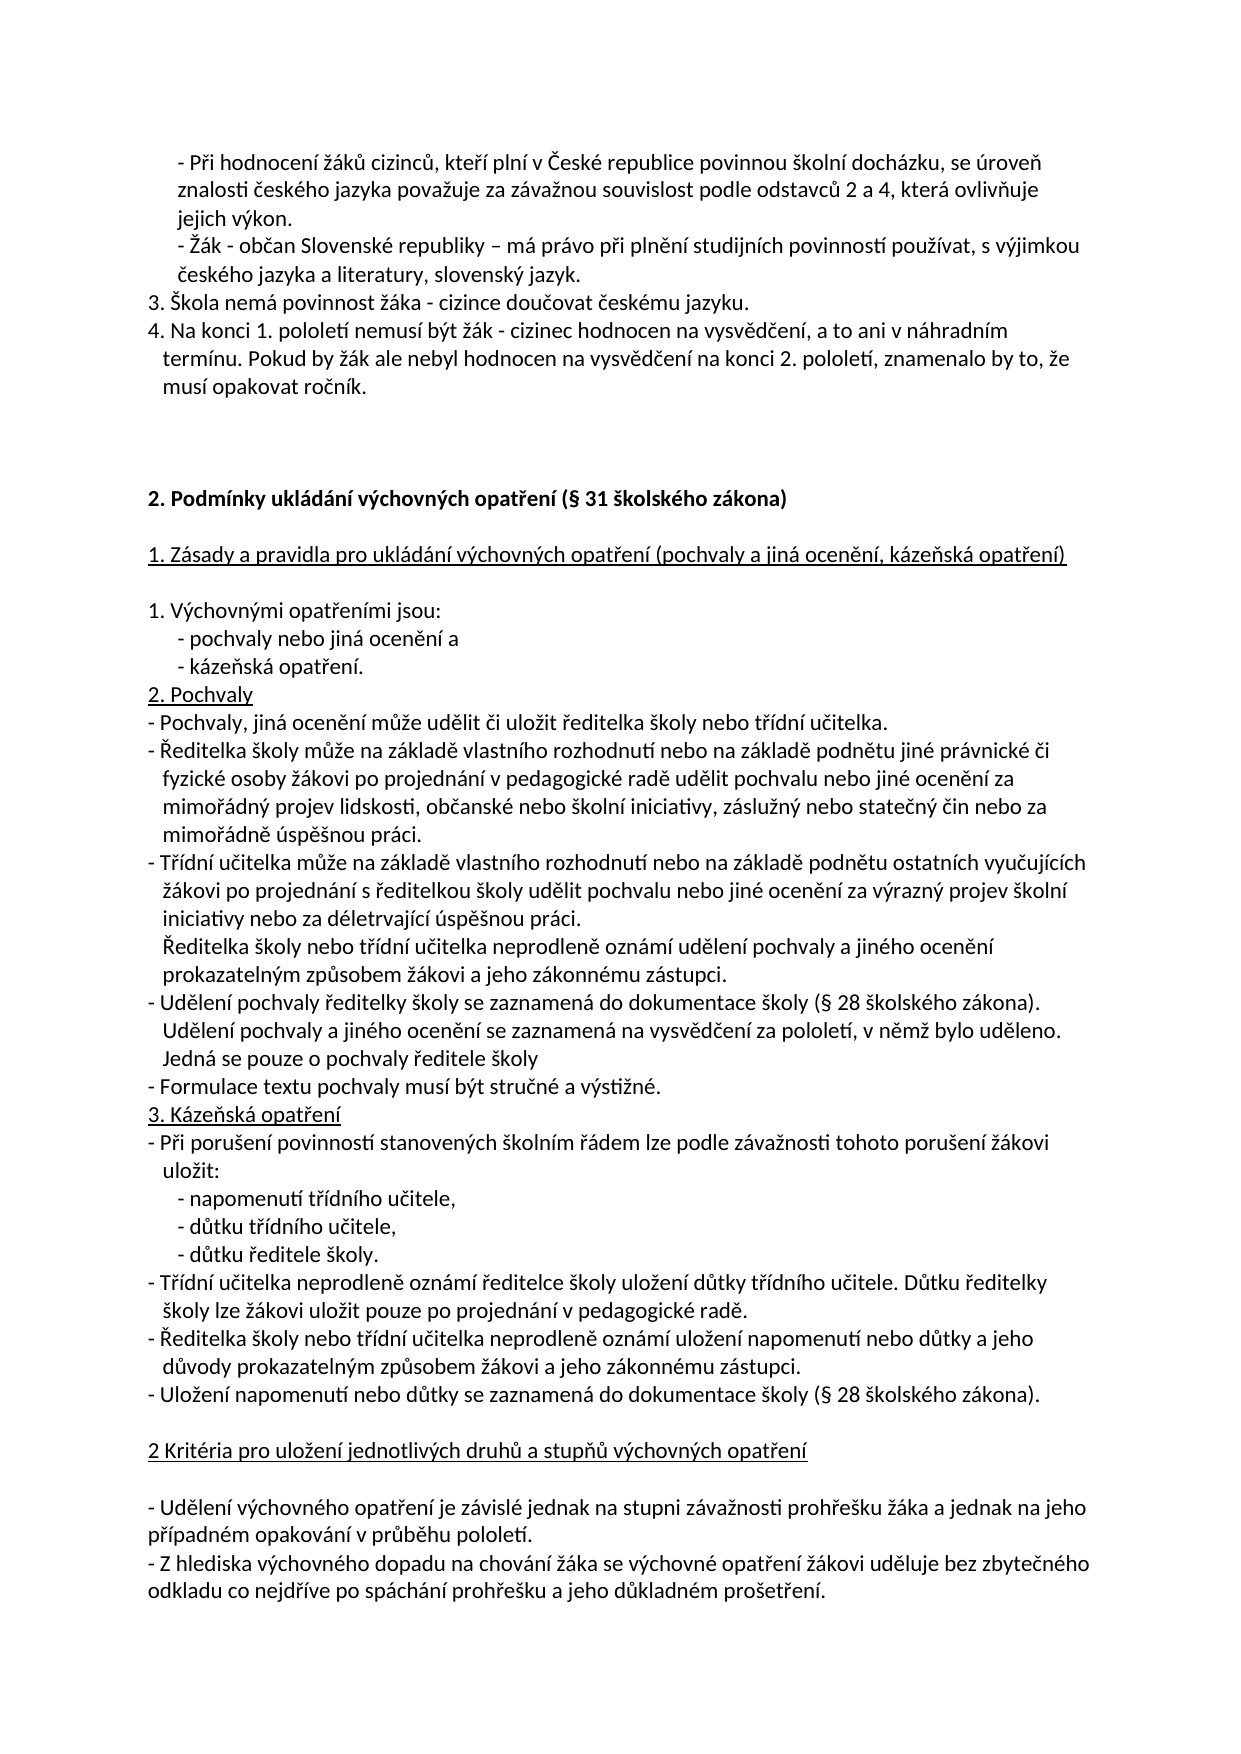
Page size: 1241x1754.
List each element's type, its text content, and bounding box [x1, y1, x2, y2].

text - Třídní učitelka může na základě vlastního rozhodnutí nebo na základě podnětu ostatních vyučujících žákovi po projednání s ředitelkou školy udělit pochvalu nebo jiné ocenění za výrazný projev školní iniciativy nebo za déletrvající úspěšnou práci. Ředitelka školy nebo třídní učitelka neprodleně oznámí udělení pochvaly a jiného ocenění prokazatelným způsobem žákovi a jeho zákonnému zástupci. [148, 848, 1093, 988]
text - Pochvaly, jiná ocenění může udělit či uložit ředitelka školy nebo třídní učitelka. [148, 708, 1093, 736]
text 3. Kázeňská opatření [148, 1100, 1093, 1128]
text 2. Pochvaly [148, 680, 1093, 708]
text - Udělení výchovného opatření je závislé jednak na stupni závažnosti prohřešku žáka a jednak na jeho případném opakování v průběhu pololetí. [148, 1493, 1093, 1549]
text 4. Na konci 1. pololetí nemusí být žák - cizinec hodnocen na vysvědčení, a to ani v náhradním termínu. Pokud by žák ale nebyl hodnocen na vysvědčení na konci 2. pololetí, znamenalo by to, že musí opakovat ročník. [148, 316, 1093, 400]
text - Ředitelka školy může na základě vlastního rozhodnutí nebo na základě podnětu jiné právnické či fyzické osoby žákovi po projednání v pedagogické radě udělit pochvalu nebo jiné ocenění za mimořádný projev lidskosti, občanské nebo školní iniciativy, záslužný nebo statečný čin nebo za mimořádně úspěšnou práci. [148, 736, 1093, 848]
text 3. Škola nemá povinnost žáka - cizince doučovat českému jazyku. [148, 288, 1093, 316]
text - napomenutí třídního učitele, [177, 1184, 1093, 1212]
text - Formulace textu pochvaly musí být stručné a výstižné. [148, 1072, 1093, 1100]
text - Uložení napomenutí nebo důtky se zaznamená do dokumentace školy (§ 28 školského zákona). [148, 1381, 1093, 1408]
text - Žák - občan Slovenské republiky – má právo při plnění studijních povinností používat, s výjimkou českého jazyka a literatury, slovenský jazyk. [177, 232, 1093, 288]
text - důtku ředitele školy. [177, 1240, 1093, 1268]
text - pochvaly nebo jiná ocenění a [177, 624, 1093, 652]
text - Z hlediska výchovného dopadu na chování žáka se výchovné opatření žákovi uděluje bez zbytečného odkladu co nejdříve po spáchání prohřešku a jeho důkladném prošetření. [148, 1549, 1093, 1605]
text 2. Podmínky ukládání výchovných opatření (§ 31 školského zákona) [148, 484, 1093, 512]
text 2 Kritéria pro uložení jednotlivých druhů a stupňů výchovných opatření [148, 1437, 1093, 1464]
text - Při porušení povinností stanovených školním řádem lze podle závažnosti tohoto porušení žákovi uložit: [148, 1128, 1093, 1184]
text 1. Zásady a pravidla pro ukládání výchovných opatření (pochvaly a jiná ocenění, kázeňská opatření) [148, 540, 1093, 568]
text - Při hodnocení žáků cizinců, kteří plní v České republice povinnou školní docházku, se úroveň znalosti českého jazyka považuje za závažnou souvislost podle odstavců 2 a 4, která ovlivňuje jejich výkon. [177, 148, 1093, 232]
text - důtku třídního učitele, [177, 1212, 1093, 1240]
text - kázeňská opatření. [177, 652, 1093, 680]
text - Třídní učitelka neprodleně oznámí ředitelce školy uložení důtky třídního učitele. Důtku ředitelky školy lze žákovi uložit pouze po projednání v pedagogické radě. [148, 1268, 1093, 1324]
text 1. Výchovnými opatřeními jsou: [148, 596, 1093, 624]
text - Ředitelka školy nebo třídní učitelka neprodleně oznámí uložení napomenutí nebo důtky a jeho důvody prokazatelným způsobem žákovi a jeho zákonnému zástupci. [148, 1324, 1093, 1381]
text - Udělení pochvaly ředitelky školy se zaznamená do dokumentace školy (§ 28 školského zákona). Udělení pochvaly a jiného ocenění se zaznamená na vysvědčení za pololetí, v němž bylo uděleno. Jedná se pouze o pochvaly ředitele školy [148, 988, 1093, 1072]
